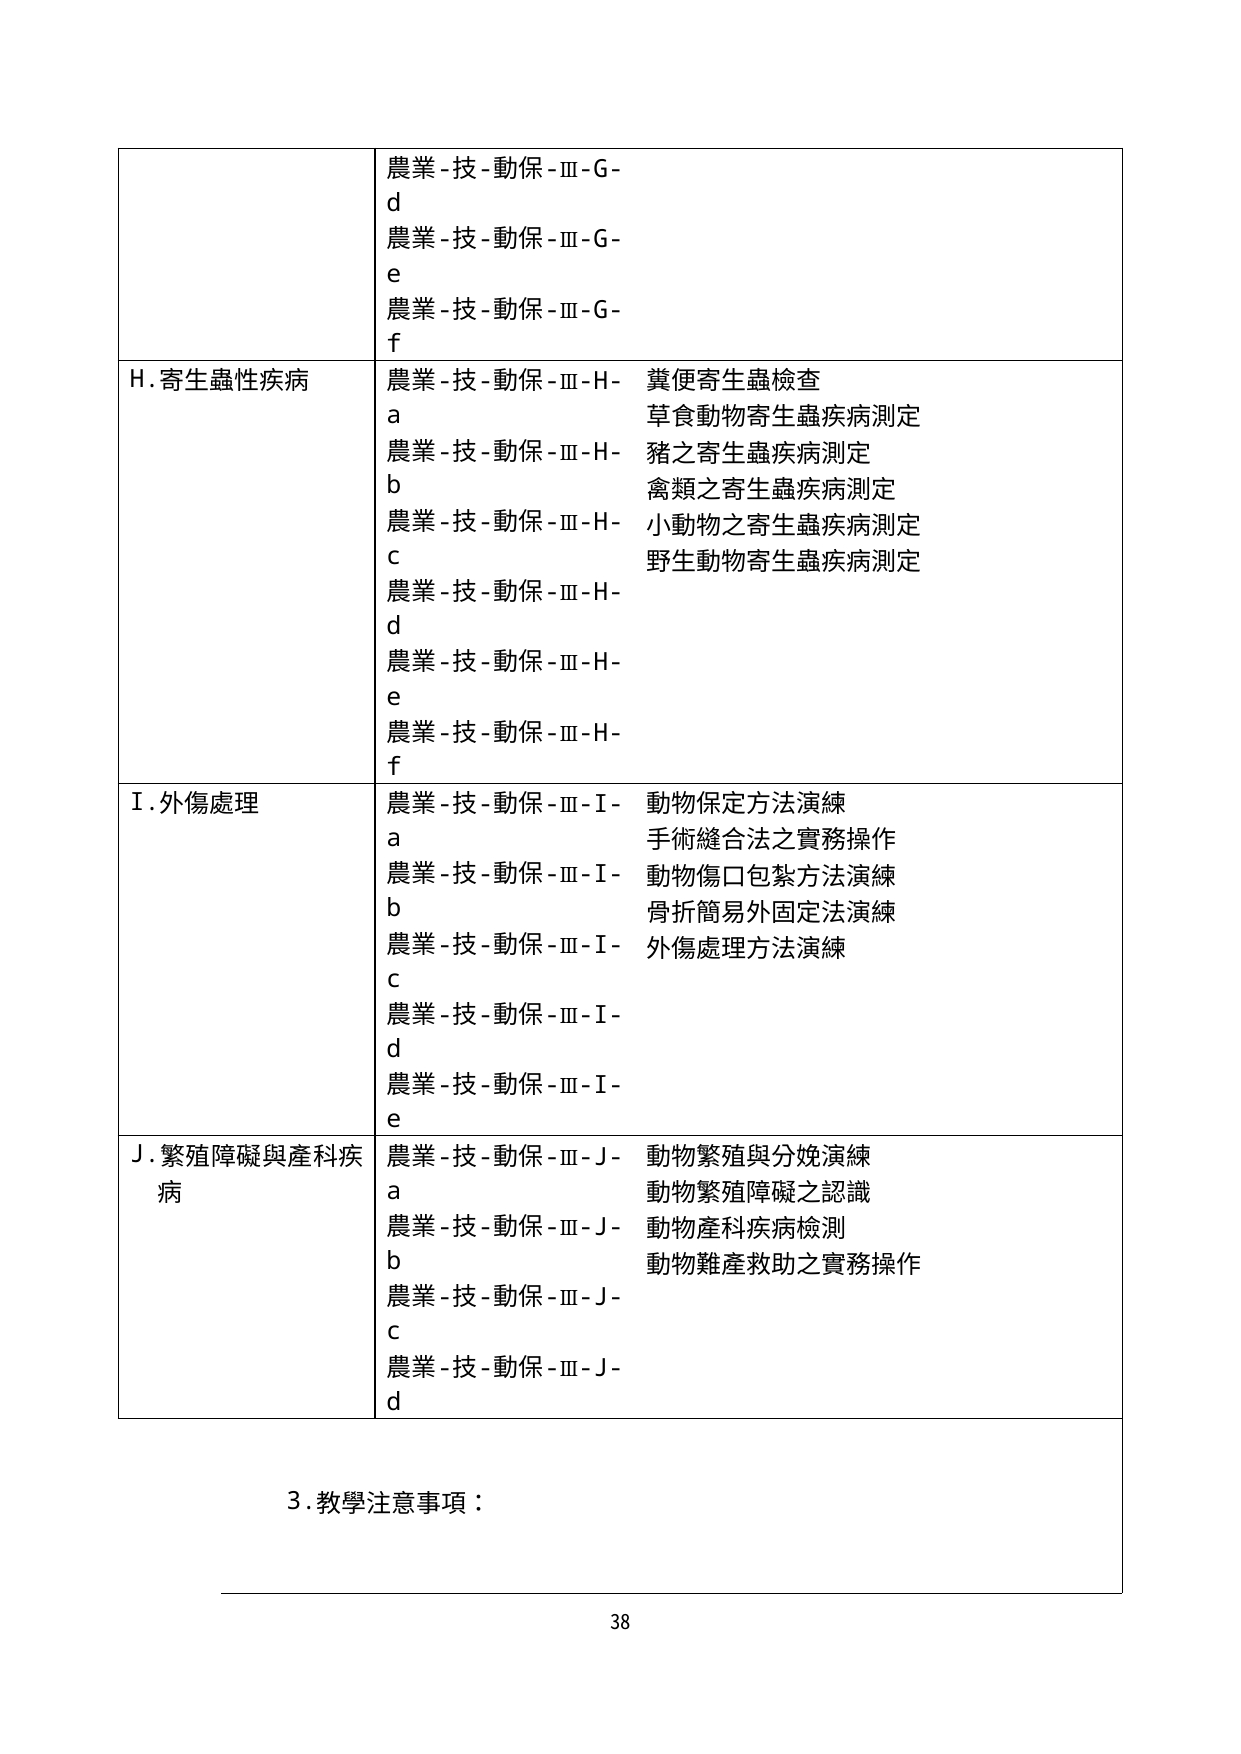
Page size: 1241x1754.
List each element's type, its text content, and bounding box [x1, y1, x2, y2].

table_cell [635, 149, 1122, 359]
table_cell 農業-技-動保-Ⅲ-J-a 農業-技-動保-Ⅲ-J-b 農業-技-動保-Ⅲ-J-c 農業-技-動保-Ⅲ-J-d [376, 1136, 634, 1417]
table_cell J.繁殖障礙與產科疾病 [119, 1136, 374, 1417]
table_cell 農業-技-動保-Ⅲ-I-a 農業-技-動保-Ⅲ-I-b 農業-技-動保-Ⅲ-I-c 農業-技-動保-Ⅲ-I-d 農業-技-動保-Ⅲ-I-e [376, 784, 634, 1135]
text 3.教學注意事項： [221, 1419, 1122, 1593]
table_cell 農業-技-動保-Ⅲ-G-d 農業-技-動保-Ⅲ-G-e 農業-技-動保-Ⅲ-G-f [376, 149, 634, 359]
table_cell [119, 149, 374, 359]
table_cell 農業-技-動保-Ⅲ-H-a 農業-技-動保-Ⅲ-H-b 農業-技-動保-Ⅲ-H-c 農業-技-動保-Ⅲ-H-d 農業-技-動保-Ⅲ-H-e 農業-技-動保-Ⅲ-H-f [376, 361, 634, 782]
table_cell 動物繁殖與分娩演練 動物繁殖障礙之認識 動物產科疾病檢測 動物難產救助之實務操作 [635, 1136, 1122, 1417]
table_cell 動物保定方法演練 手術縫合法之實務操作 動物傷口包紮方法演練 骨折簡易外固定法演練 外傷處理方法演練 [635, 784, 1122, 1135]
table_cell 糞便寄生蟲檢查 草食動物寄生蟲疾病測定 豬之寄生蟲疾病測定 禽類之寄生蟲疾病測定 小動物之寄生蟲疾病測定 野生動物寄生蟲疾病測定 [635, 361, 1122, 782]
table_cell H.寄生蟲性疾病 [119, 361, 374, 782]
table_cell I.外傷處理 [119, 784, 374, 1135]
